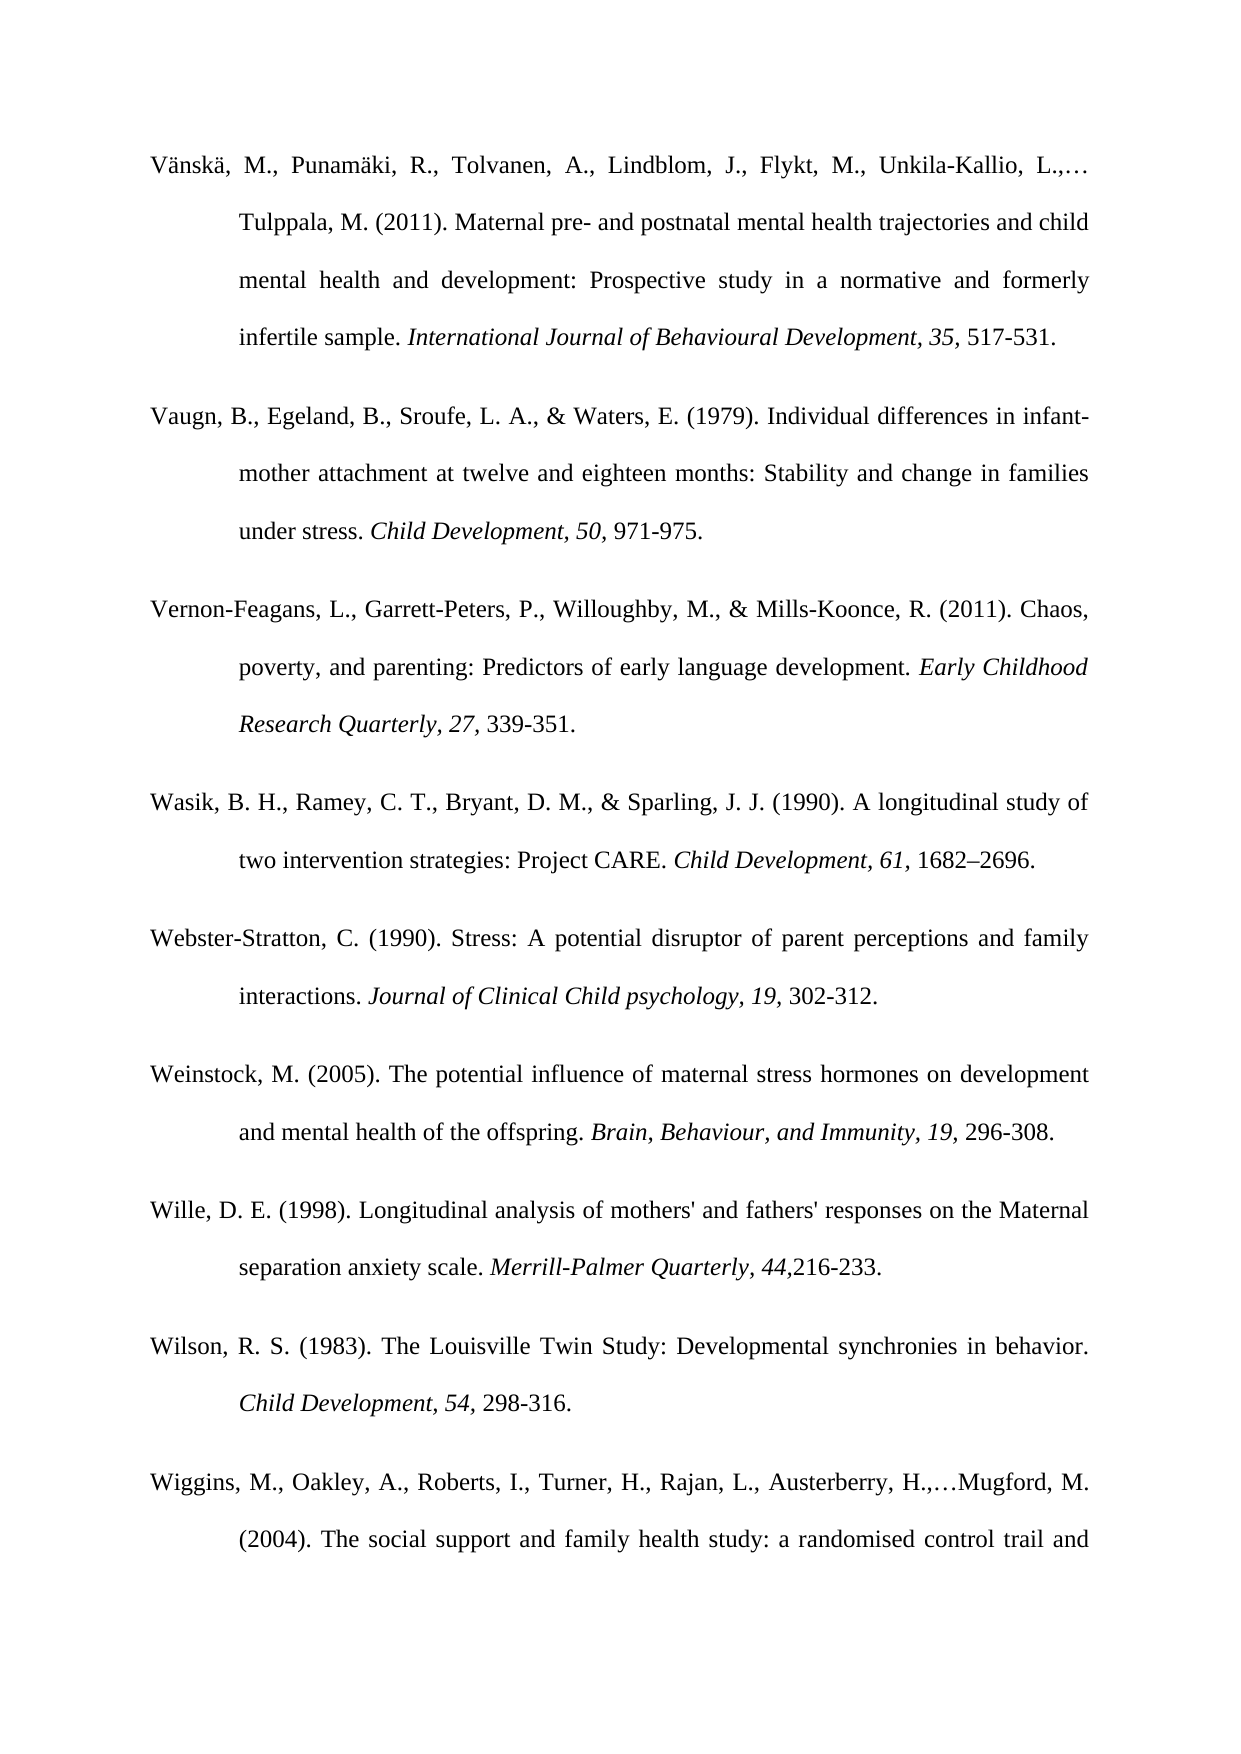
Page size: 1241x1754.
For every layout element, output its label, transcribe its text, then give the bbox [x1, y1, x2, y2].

text Vaugn, B., Egeland, B., Sroufe, L. A., & Waters, E. (1979). Individual differences in infant-mother attachment at twelve and eighteen months: Stability and change in families under stress. Child Development, 50, 971-975. [150, 401, 1090, 544]
text Wilson, R. S. (1983). The Louisville Twin Study: Developmental synchronies in behavior. Child Development, 54, 298-316. [150, 1331, 1090, 1417]
text Vernon-Feagans, L., Garrett-Peters, P., Willoughby, M., & Mills-Koonce, R. (2011). Chaos, poverty, and parenting: Predictors of early language development. Early Childhood Research Quarterly, 27, 339-351. [150, 594, 1090, 738]
text Weinstock, M. (2005). The potential influence of maternal stress hormones on development and mental health of the offspring. Brain, Behaviour, and Immunity, 19, 296-308. [150, 1059, 1090, 1145]
text Wiggins, M., Oakley, A., Roberts, I., Turner, H., Rajan, L., Austerberry, H.,…Mugford, M. (2004). The social support and family health study: a randomised control trail and [150, 1467, 1090, 1553]
text Webster-Stratton, C. (1990). Stress: A potential disruptor of parent perceptions and family interactions. Journal of Clinical Child psychology, 19, 302-312. [150, 923, 1090, 1009]
text Vänskä, M., Punamäki, R., Tolvanen, A., Lindblom, J., Flykt, M., Unkila-Kallio, L.,…Tulppala, M. (2011). Maternal pre- and postnatal mental health trajectories and child mental health and development: Prospective study in a normative and formerly infertile sample. International Journal of Behavioural Development, 35, 517-531. [150, 150, 1090, 351]
text Wasik, B. H., Ramey, C. T., Bryant, D. M., & Sparling, J. J. (1990). A longitudinal study of two intervention strategies: Project CARE. Child Development, 61, 1682–2696. [150, 787, 1090, 874]
text Wille, D. E. (1998). Longitudinal analysis of mothers' and fathers' responses on the Maternal separation anxiety scale. Merrill-Palmer Quarterly, 44,216-233. [150, 1195, 1090, 1281]
